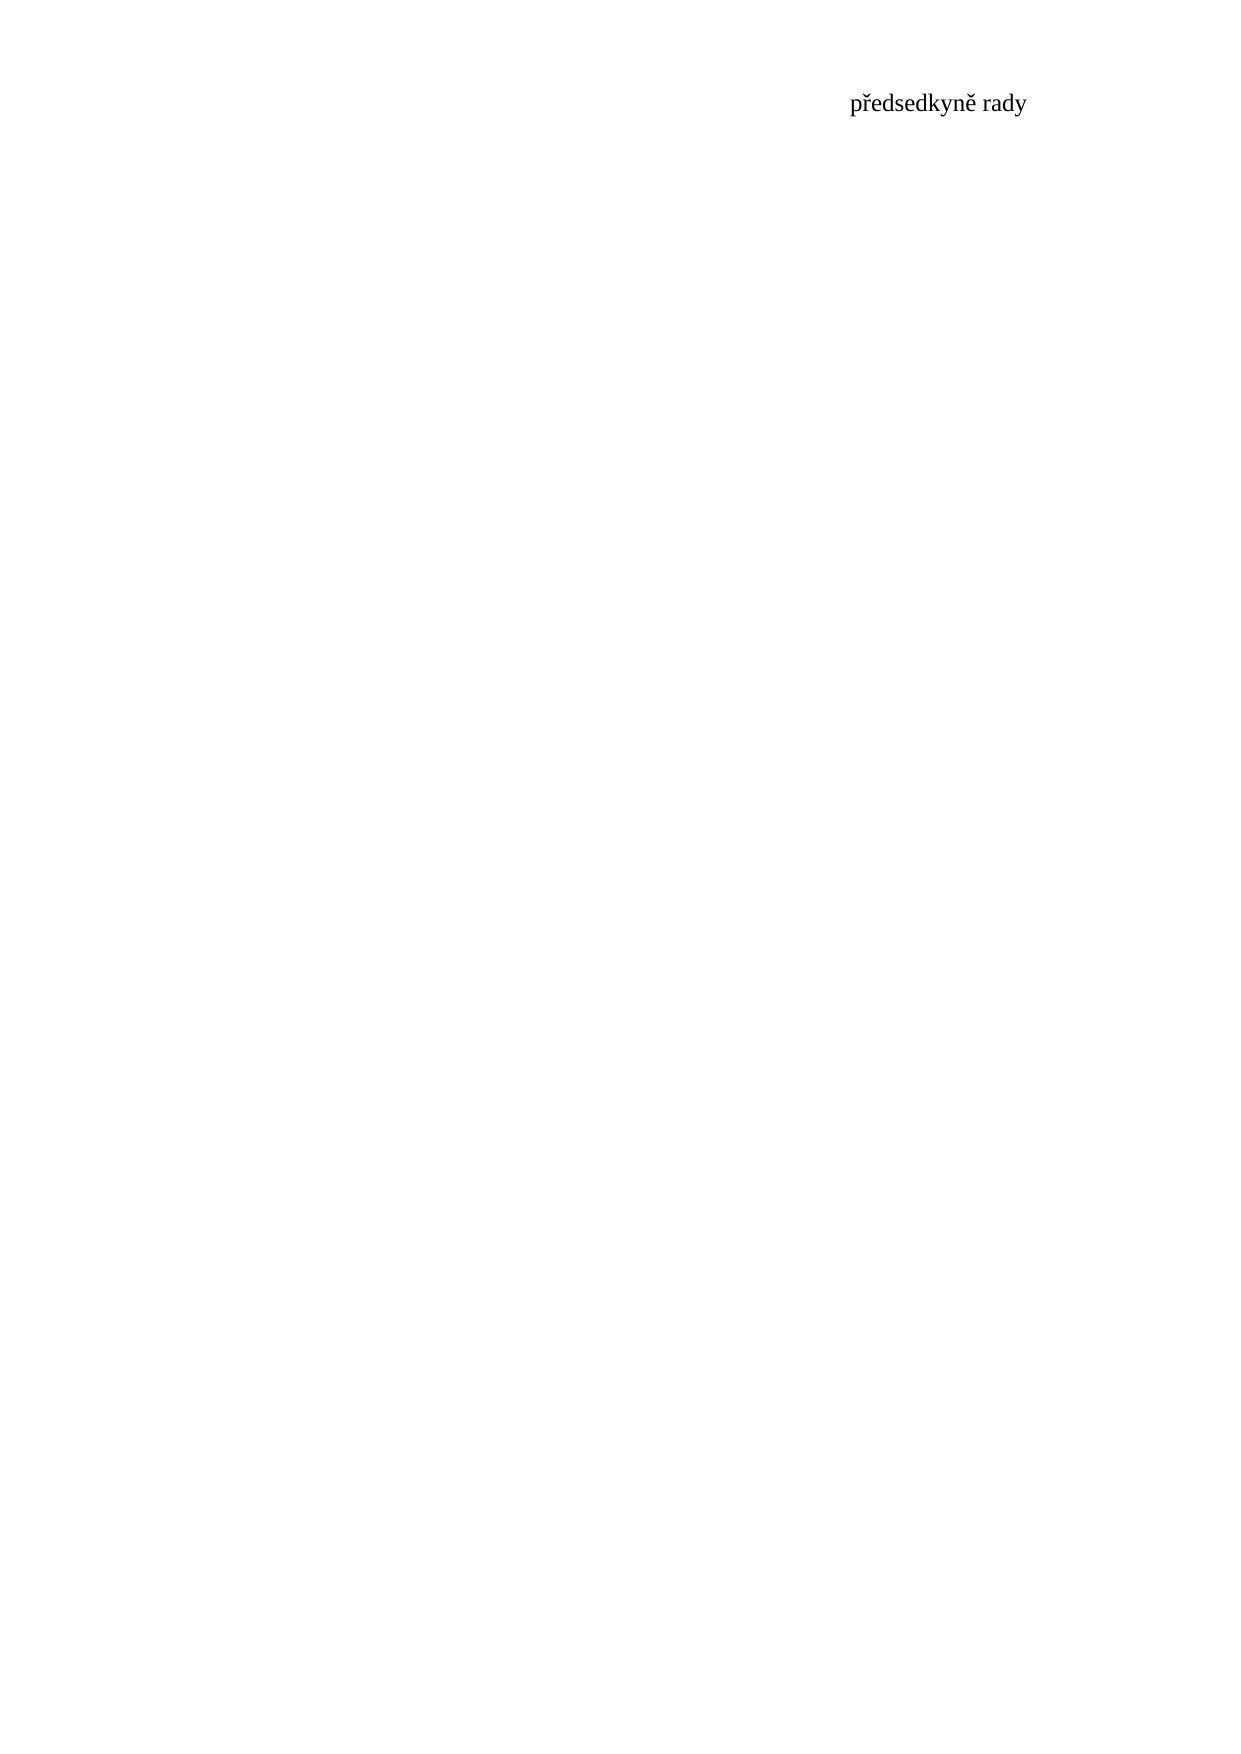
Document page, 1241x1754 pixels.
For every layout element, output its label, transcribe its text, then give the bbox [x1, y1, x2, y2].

text předsedkyně rady [150, 88, 1090, 117]
